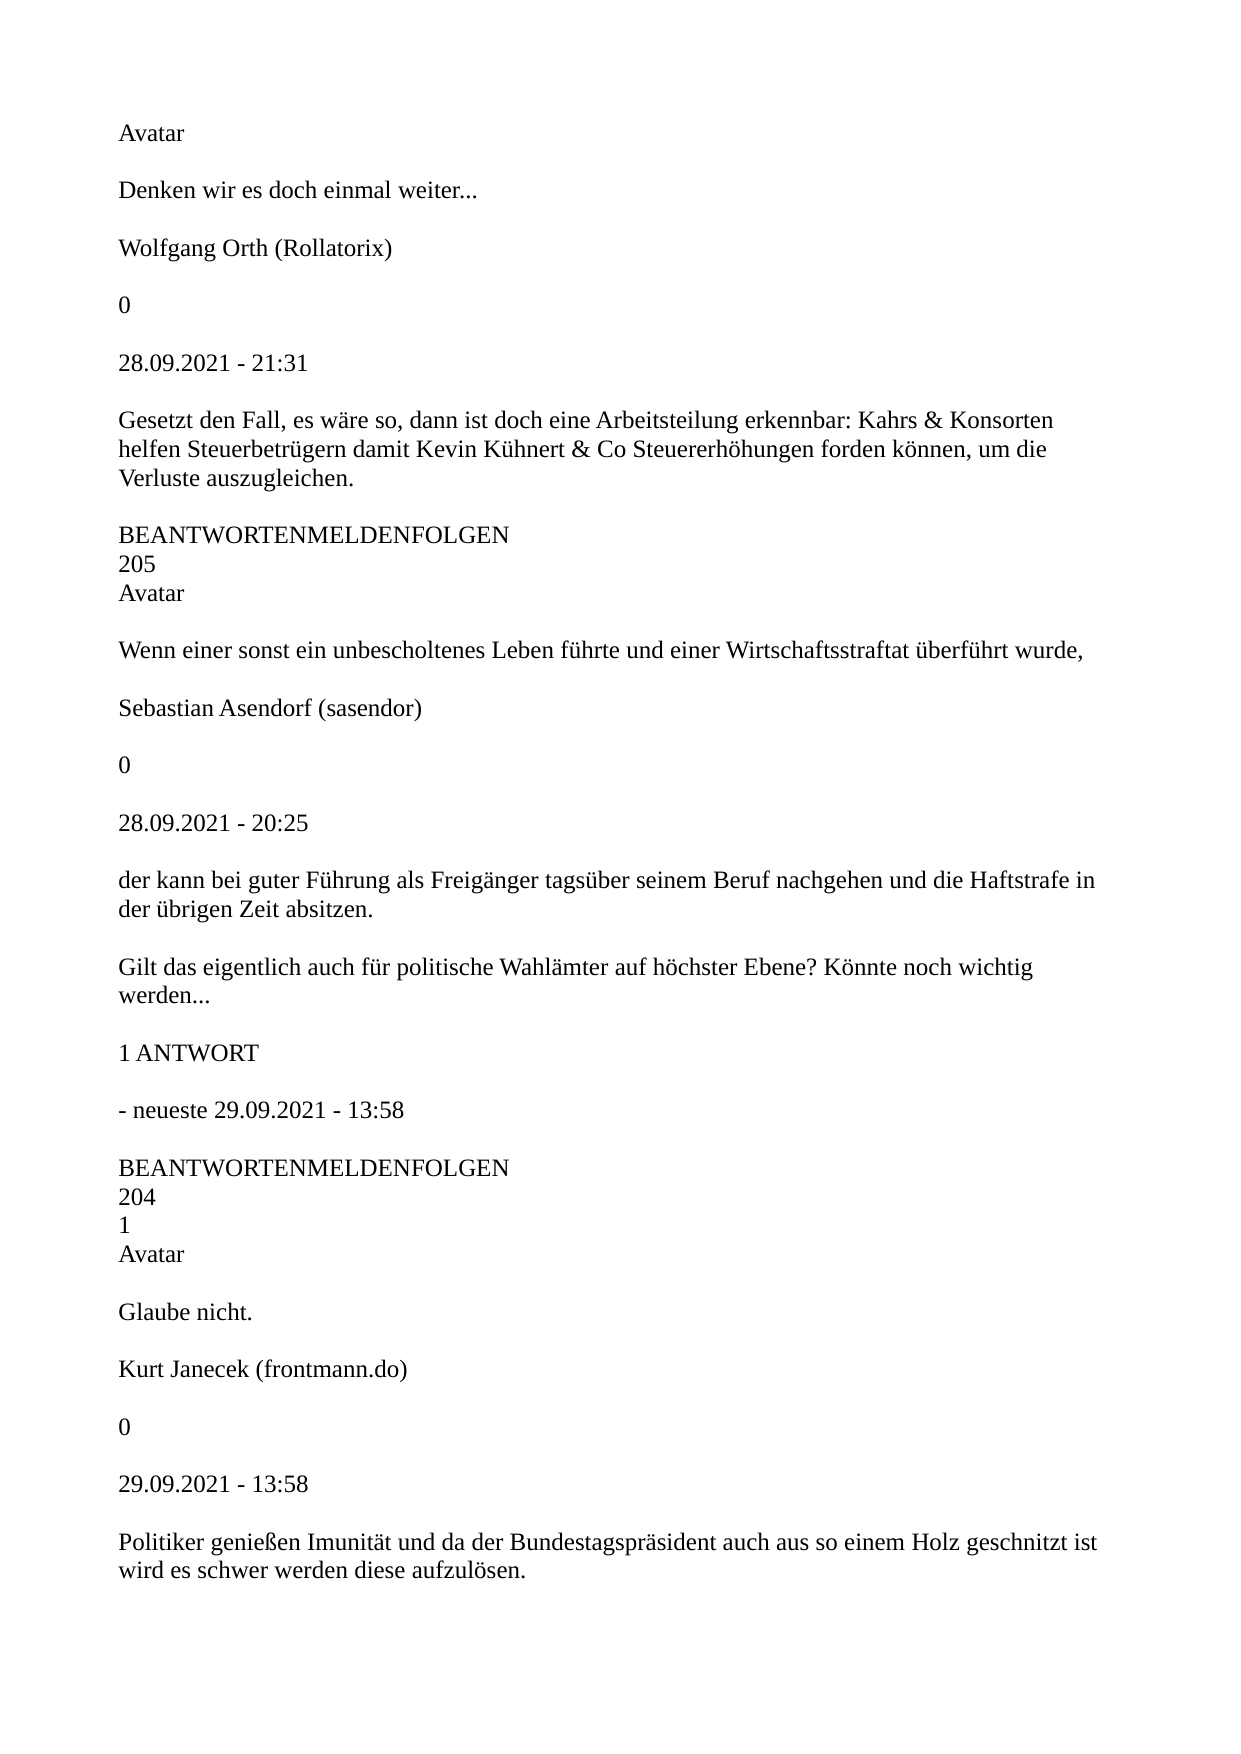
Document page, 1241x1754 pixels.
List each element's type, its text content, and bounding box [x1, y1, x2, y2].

text 0 [118, 751, 1122, 779]
text Denken wir es doch einmal weiter... [118, 176, 1122, 204]
text Avatar [118, 578, 1122, 607]
text Kurt Janecek (frontmann.do) [118, 1354, 1122, 1383]
text BEANTWORTENMELDENFOLGEN [118, 1153, 1122, 1182]
text Gilt das eigentlich auch für politische Wahlämter auf höchster Ebene? Könnte noch wichtig werden... [118, 952, 1122, 1009]
text Glaube nicht. [118, 1297, 1122, 1326]
text Wolfgang Orth (Rollatorix) [118, 233, 1122, 262]
text - neueste 29.09.2021 - 13:58 [118, 1096, 1122, 1124]
text Wenn einer sonst ein unbescholtenes Leben führte und einer Wirtschaftsstraftat überführt wurde, [118, 636, 1122, 664]
text 28.09.2021 - 20:25 [118, 808, 1122, 837]
text der kann bei guter Führung als Freigänger tagsüber seinem Beruf nachgehen und die Haftstrafe in der übrigen Zeit absitzen. [118, 866, 1122, 923]
text Avatar [118, 1239, 1122, 1268]
text BEANTWORTENMELDENFOLGEN [118, 521, 1122, 549]
text Sebastian Asendorf (sasendor) [118, 693, 1122, 722]
text 204 [118, 1182, 1122, 1211]
text 0 [118, 1412, 1122, 1441]
text 28.09.2021 - 21:31 [118, 348, 1122, 377]
text 0 [118, 291, 1122, 319]
text 1 ANTWORT [118, 1038, 1122, 1067]
text Gesetzt den Fall, es wäre so, dann ist doch eine Arbeitsteilung erkennbar: Kahrs & Konsorten helfen Steuerbetrügern damit Kevin Kühnert & Co Steuererhöhungen forden können, um die Verluste auszugleichen. [118, 406, 1122, 492]
text Avatar [118, 118, 1122, 147]
text 29.09.2021 - 13:58 [118, 1469, 1122, 1498]
text 205 [118, 549, 1122, 578]
text Politiker genießen Imunität und da der Bundestagspräsident auch aus so einem Holz geschnitzt ist wird es schwer werden diese aufzulösen. [118, 1527, 1122, 1584]
text 1 [118, 1211, 1122, 1239]
